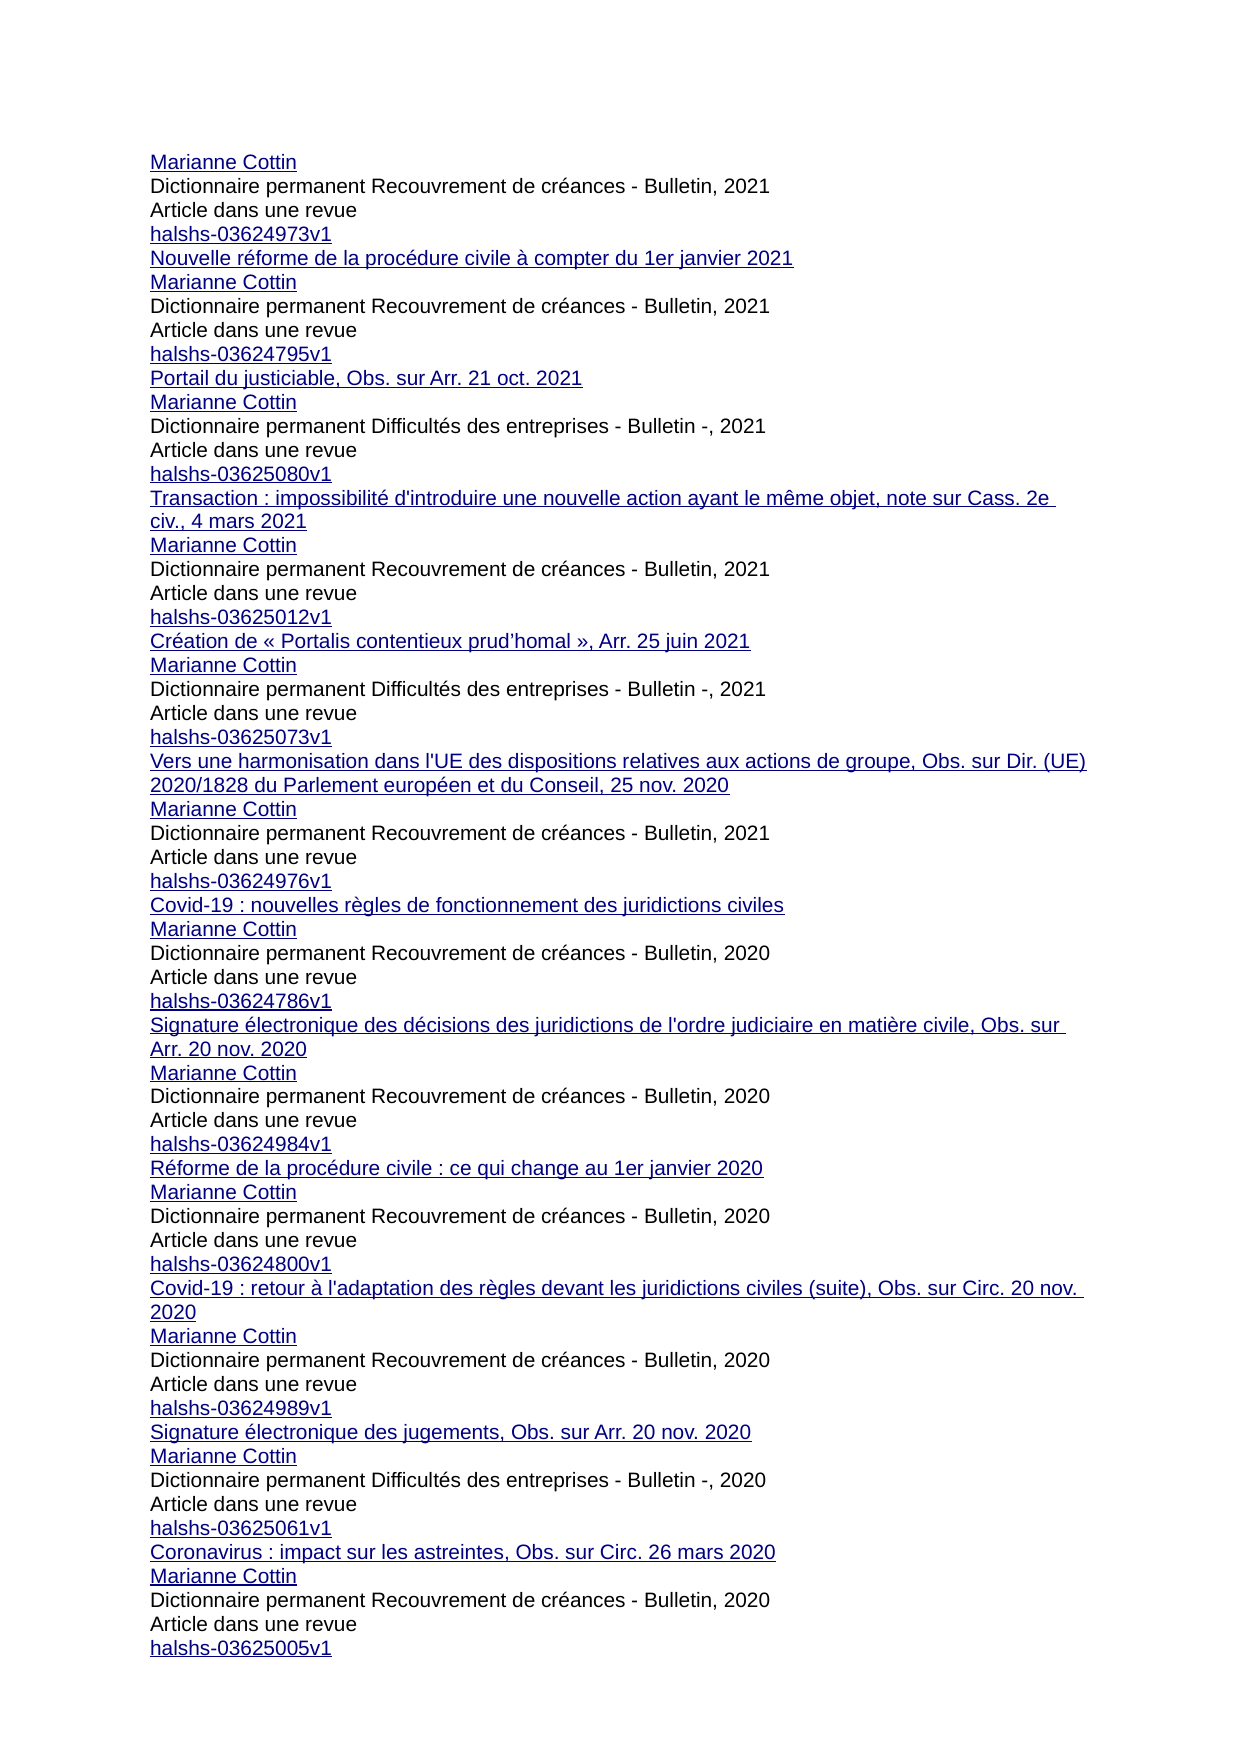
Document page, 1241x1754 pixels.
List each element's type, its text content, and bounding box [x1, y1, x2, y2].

table_cell Création de « Portalis contentieux prud’homal », Arr. 25 juin 2021 Marianne Cottin Dictionnaire permanent Difficultés des entreprises - Bulletin -, 2021 Article dans une revue halshs-03625073v1 [150, 629, 1090, 749]
table_cell Portail du justiciable, Obs. sur Arr. 21 oct. 2021 Marianne Cottin Dictionnaire permanent Difficultés des entreprises - Bulletin -, 2021 Article dans une revue halshs-03625080v1 [150, 366, 1090, 485]
table_cell Nouvelle réforme de la procédure civile à compter du 1er janvier 2021 Marianne Cottin Dictionnaire permanent Recouvrement de créances - Bulletin, 2021 Article dans une revue halshs-03624795v1 [150, 246, 1090, 366]
table_cell Covid-19 : nouvelles règles de fonctionnement des juridictions civiles Marianne Cottin Dictionnaire permanent Recouvrement de créances - Bulletin, 2020 Article dans une revue halshs-03624786v1 [150, 893, 1090, 1012]
table_cell Réforme de la procédure civile : ce qui change au 1er janvier 2020 Marianne Cottin Dictionnaire permanent Recouvrement de créances - Bulletin, 2020 Article dans une revue halshs-03624800v1 [150, 1156, 1090, 1276]
table_cell Signature électronique des décisions des juridictions de l'ordre judiciaire en matière civile, Obs. sur Arr. 20 nov. 2020 Marianne Cottin Dictionnaire permanent Recouvrement de créances - Bulletin, 2020 Article dans une revue halshs-03624984v1 [150, 1013, 1090, 1156]
table_cell Coronavirus : impact sur les astreintes, Obs. sur Circ. 26 mars 2020 Marianne Cottin Dictionnaire permanent Recouvrement de créances - Bulletin, 2020 Article dans une revue halshs-03625005v1 [150, 1540, 1090, 1659]
table_cell Marianne Cottin Dictionnaire permanent Recouvrement de créances - Bulletin, 2021 Article dans une revue halshs-03624973v1 [150, 150, 1090, 246]
table_cell Transaction : impossibilité d'introduire une nouvelle action ayant le même objet, note sur Cass. 2e civ., 4 mars 2021 Marianne Cottin Dictionnaire permanent Recouvrement de créances - Bulletin, 2021 Article dans une revue halshs-03625012v1 [150, 485, 1090, 629]
table_cell Covid-19 : retour à l'adaptation des règles devant les juridictions civiles (suite), Obs. sur Circ. 20 nov. 2020 Marianne Cottin Dictionnaire permanent Recouvrement de créances - Bulletin, 2020 Article dans une revue halshs-03624989v1 [150, 1276, 1090, 1420]
table_cell Vers une harmonisation dans l'UE des dispositions relatives aux actions de groupe, Obs. sur Dir. (UE) 2020/1828 du Parlement européen et du Conseil, 25 nov. 2020 Marianne Cottin Dictionnaire permanent Recouvrement de créances - Bulletin, 2021 Article dans une revue halshs-03624976v1 [150, 749, 1090, 893]
table_cell Signature électronique des jugements, Obs. sur Arr. 20 nov. 2020 Marianne Cottin Dictionnaire permanent Difficultés des entreprises - Bulletin -, 2020 Article dans une revue halshs-03625061v1 [150, 1420, 1090, 1539]
